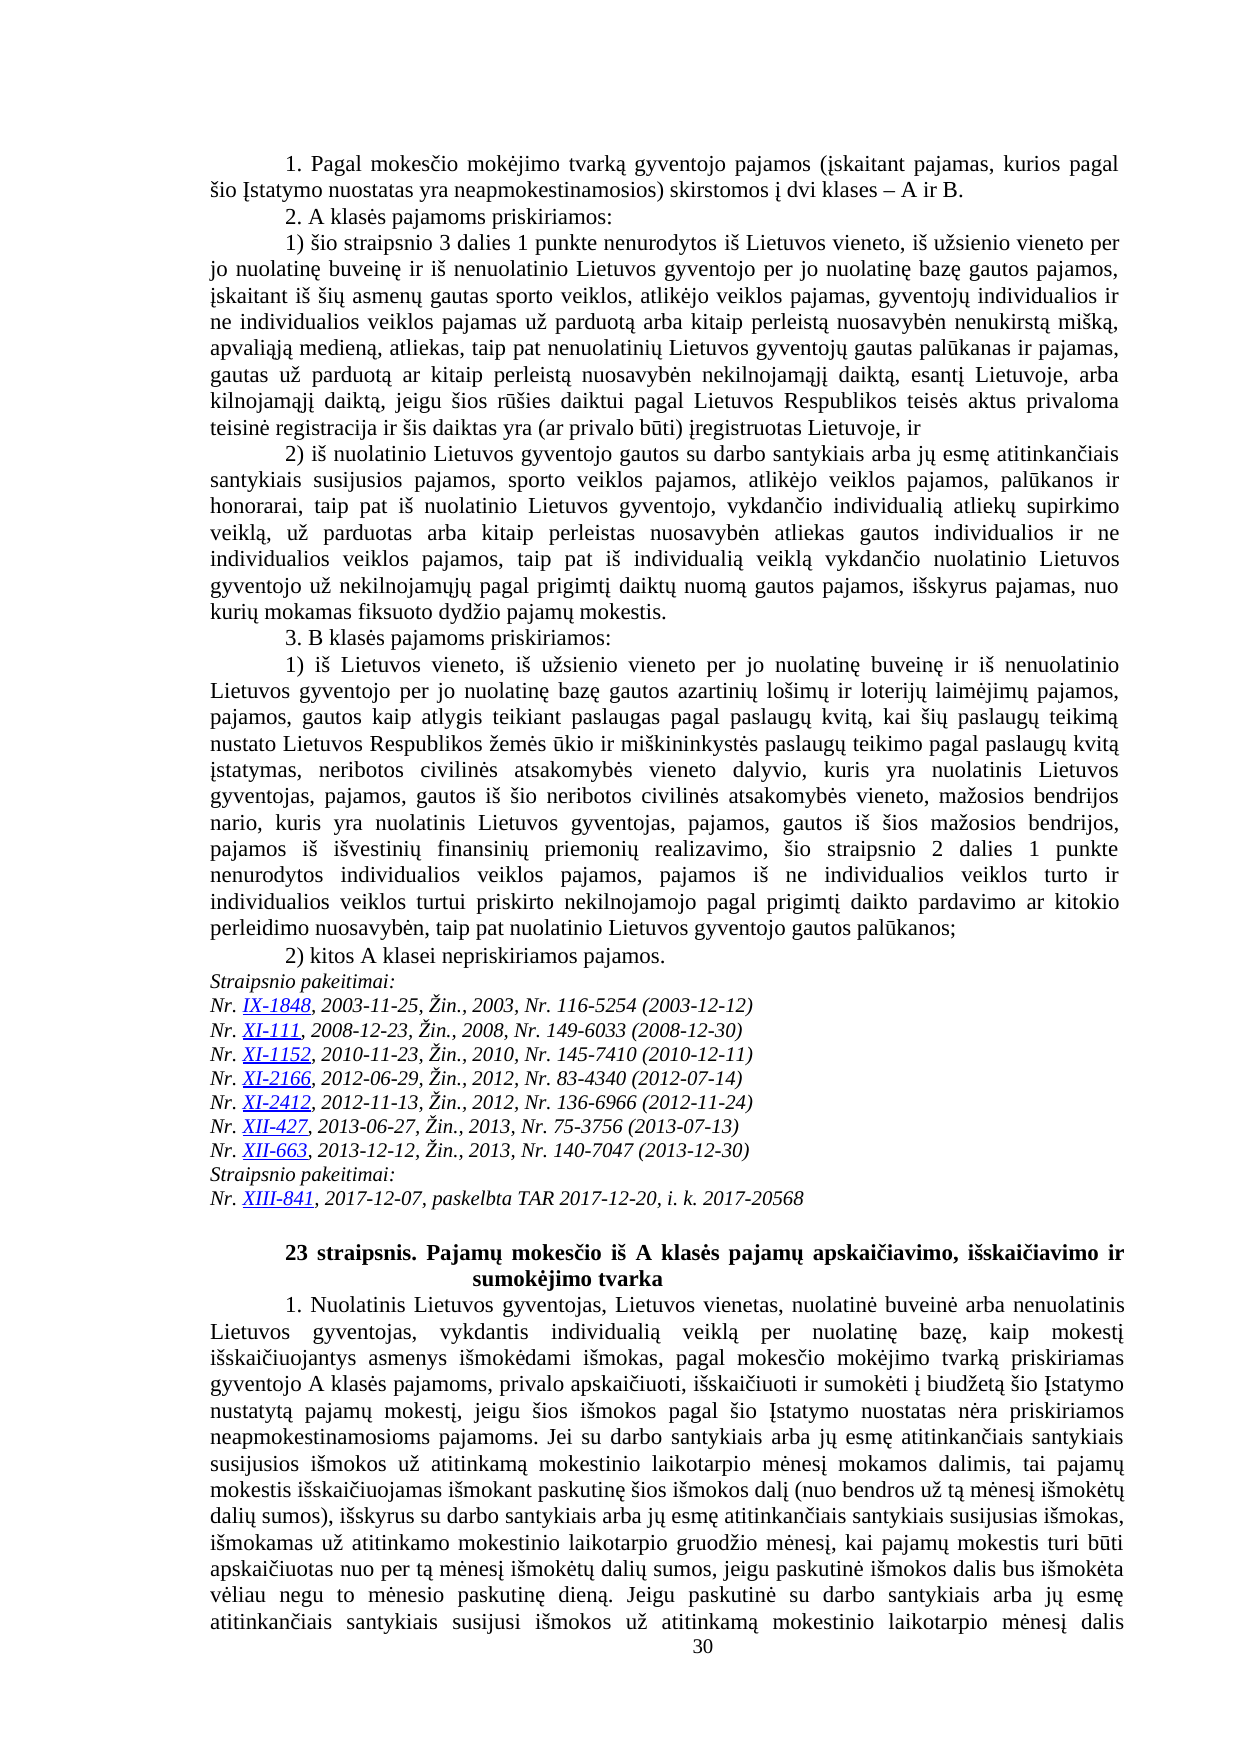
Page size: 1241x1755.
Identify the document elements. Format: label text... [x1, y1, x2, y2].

text Nr. XI-1152, 2010-11-23, Žin., 2010, Nr. 145-7410 (2010-12-11) [210, 1042, 1120, 1066]
text Nr. IX-1848, 2003-11-25, Žin., 2003, Nr. 116-5254 (2003-12-12) [210, 993, 1120, 1017]
text 1) iš Lietuvos vieneto, iš užsienio vieneto per jo nuolatinę buveinę ir iš nenuolatinio Lietuvos gyventojo per jo nuolatinę bazę gautos azartinių lošimų ir loterijų laimėjimų pajamos, pajamos, gautos kaip atlygis teikiant paslaugas pagal paslaugų kvitą, kai šių paslaugų teikimą nustato Lietuvos Respublikos žemės ūkio ir miškininkystės paslaugų teikimo pagal paslaugų kvitą įstatymas, neribotos civilinės atsakomybės vieneto dalyvio, kuris yra nuolatinis Lietuvos gyventojas, pajamos, gautos iš šio neribotos civilinės atsakomybės vieneto, mažosios bendrijos nario, kuris yra nuolatinis Lietuvos gyventojas, pajamos, gautos iš šios mažosios bendrijos, pajamos iš išvestinių finansinių priemonių realizavimo, šio straipsnio 2 dalies 1 punkte nenurodytos individualios veiklos pajamos, pajamos iš ne individualios veiklos turto ir individualios veiklos turtui priskirto nekilnojamojo pagal prigimtį daikto pardavimo ar kitokio perleidimo nuosavybėn, taip pat nuolatinio Lietuvos gyventojo gautos palūkanos; [210, 651, 1120, 941]
text Straipsnio pakeitimai: [210, 1162, 1120, 1186]
text 2) iš nuolatinio Lietuvos gyventojo gautos su darbo santykiais arba jų esmę atitinkančiais santykiais susijusios pajamos, sporto veiklos pajamos, atlikėjo veiklos pajamos, palūkanos ir honorarai, taip pat iš nuolatinio Lietuvos gyventojo, vykdančio individualią atliekų supirkimo veiklą, už parduotas arba kitaip perleistas nuosavybėn atliekas gautos individualios ir ne individualios veiklos pajamos, taip pat iš individualią veiklą vykdančio nuolatinio Lietuvos gyventojo už nekilnojamųjų pagal prigimtį daiktų nuomą gautos pajamos, išskyrus pajamas, nuo kurių mokamas fiksuoto dydžio pajamų mokestis. [210, 440, 1120, 624]
text 2) kitos A klasei nepriskiriamos pajamos. [210, 941, 1120, 969]
text Nr. XI-111, 2008-12-23, Žin., 2008, Nr. 149-6033 (2008-12-30) [210, 1017, 1120, 1042]
text Nr. XI-2166, 2012-06-29, Žin., 2012, Nr. 83-4340 (2012-07-14) [210, 1066, 1120, 1090]
text Nr. XI-2412, 2012-11-13, Žin., 2012, Nr. 136-6966 (2012-11-24) [210, 1090, 1120, 1114]
text 1. Nuolatinis Lietuvos gyventojas, Lietuvos vienetas, nuolatinė buveinė arba nenuolatinis Lietuvos gyventojas, vykdantis individualią veiklą per nuolatinę bazę, kaip mokestį išskaičiuojantys asmenys išmokėdami išmokas, pagal mokesčio mokėjimo tvarką priskiriamas gyventojo A klasės pajamoms, privalo apskaičiuoti, išskaičiuoti ir sumokėti į biudžetą šio Įstatymo nustatytą pajamų mokestį, jeigu šios išmokos pagal šio Įstatymo nuostatas nėra priskiriamos neapmokestinamosioms pajamoms. Jei su darbo santykiais arba jų esmę atitinkančiais santykiais susijusios išmokos už atitinkamą mokestinio laikotarpio mėnesį mokamos dalimis, tai pajamų mokestis išskaičiuojamas išmokant paskutinę šios išmokos dalį (nuo bendros už tą mėnesį išmokėtų dalių sumos), išskyrus su darbo santykiais arba jų esmę atitinkančiais santykiais susijusias išmokas, išmokamas už atitinkamo mokestinio laikotarpio gruodžio mėnesį, kai pajamų mokestis turi būti apskaičiuotas nuo per tą mėnesį išmokėtų dalių sumos, jeigu paskutinė išmokos dalis bus išmokėta vėliau negu to mėnesio paskutinę dieną. Jeigu paskutinė su darbo santykiais arba jų esmę atitinkančiais santykiais susijusi išmokos už atitinkamą mokestinio laikotarpio mėnesį dalis [210, 1291, 1126, 1634]
text 1) šio straipsnio 3 dalies 1 punkte nenurodytos iš Lietuvos vieneto, iš užsienio vieneto per jo nuolatinę buveinę ir iš nenuolatinio Lietuvos gyventojo per jo nuolatinę bazę gautos pajamos, įskaitant iš šių asmenų gautas sporto veiklos, atlikėjo veiklos pajamas, gyventojų individualios ir ne individualios veiklos pajamas už parduotą arba kitaip perleistą nuosavybėn nenukirstą mišką, apvaliąją medieną, atliekas, taip pat nenuolatinių Lietuvos gyventojų gautas palūkanas ir pajamas, gautas už parduotą ar kitaip perleistą nuosavybėn nekilnojamąjį daiktą, esantį Lietuvoje, arba kilnojamąjį daiktą, jeigu šios rūšies daiktui pagal Lietuvos Respublikos teisės aktus privaloma teisinė registracija ir šis daiktas yra (ar privalo būti) įregistruotas Lietuvoje, ir [210, 229, 1120, 440]
text 1. Pagal mokesčio mokėjimo tvarką gyventojo pajamos (įskaitant pajamas, kurios pagal šio Įstatymo nuostatas yra neapmokestinamosios) skirstomos į dvi klases – A ir B. [210, 150, 1120, 203]
text 23 straipsnis. Pajamų mokesčio iš A klasės pajamų apskaičiavimo, išskaičiavimo ir sumokėjimo tvarka [285, 1239, 1126, 1291]
text Nr. XIII-841, 2017-12-07, paskelbta TAR 2017-12-20, i. k. 2017-20568 [210, 1186, 1120, 1210]
text Nr. XII-663, 2013-12-12, Žin., 2013, Nr. 140-7047 (2013-12-30) [210, 1138, 1120, 1162]
text 2. A klasės pajamoms priskiriamos: [210, 203, 1120, 229]
text 3. B klasės pajamoms priskiriamos: [210, 624, 1120, 651]
text Nr. XII-427, 2013-06-27, Žin., 2013, Nr. 75-3756 (2013-07-13) [210, 1114, 1120, 1138]
text Straipsnio pakeitimai: [210, 969, 1120, 993]
